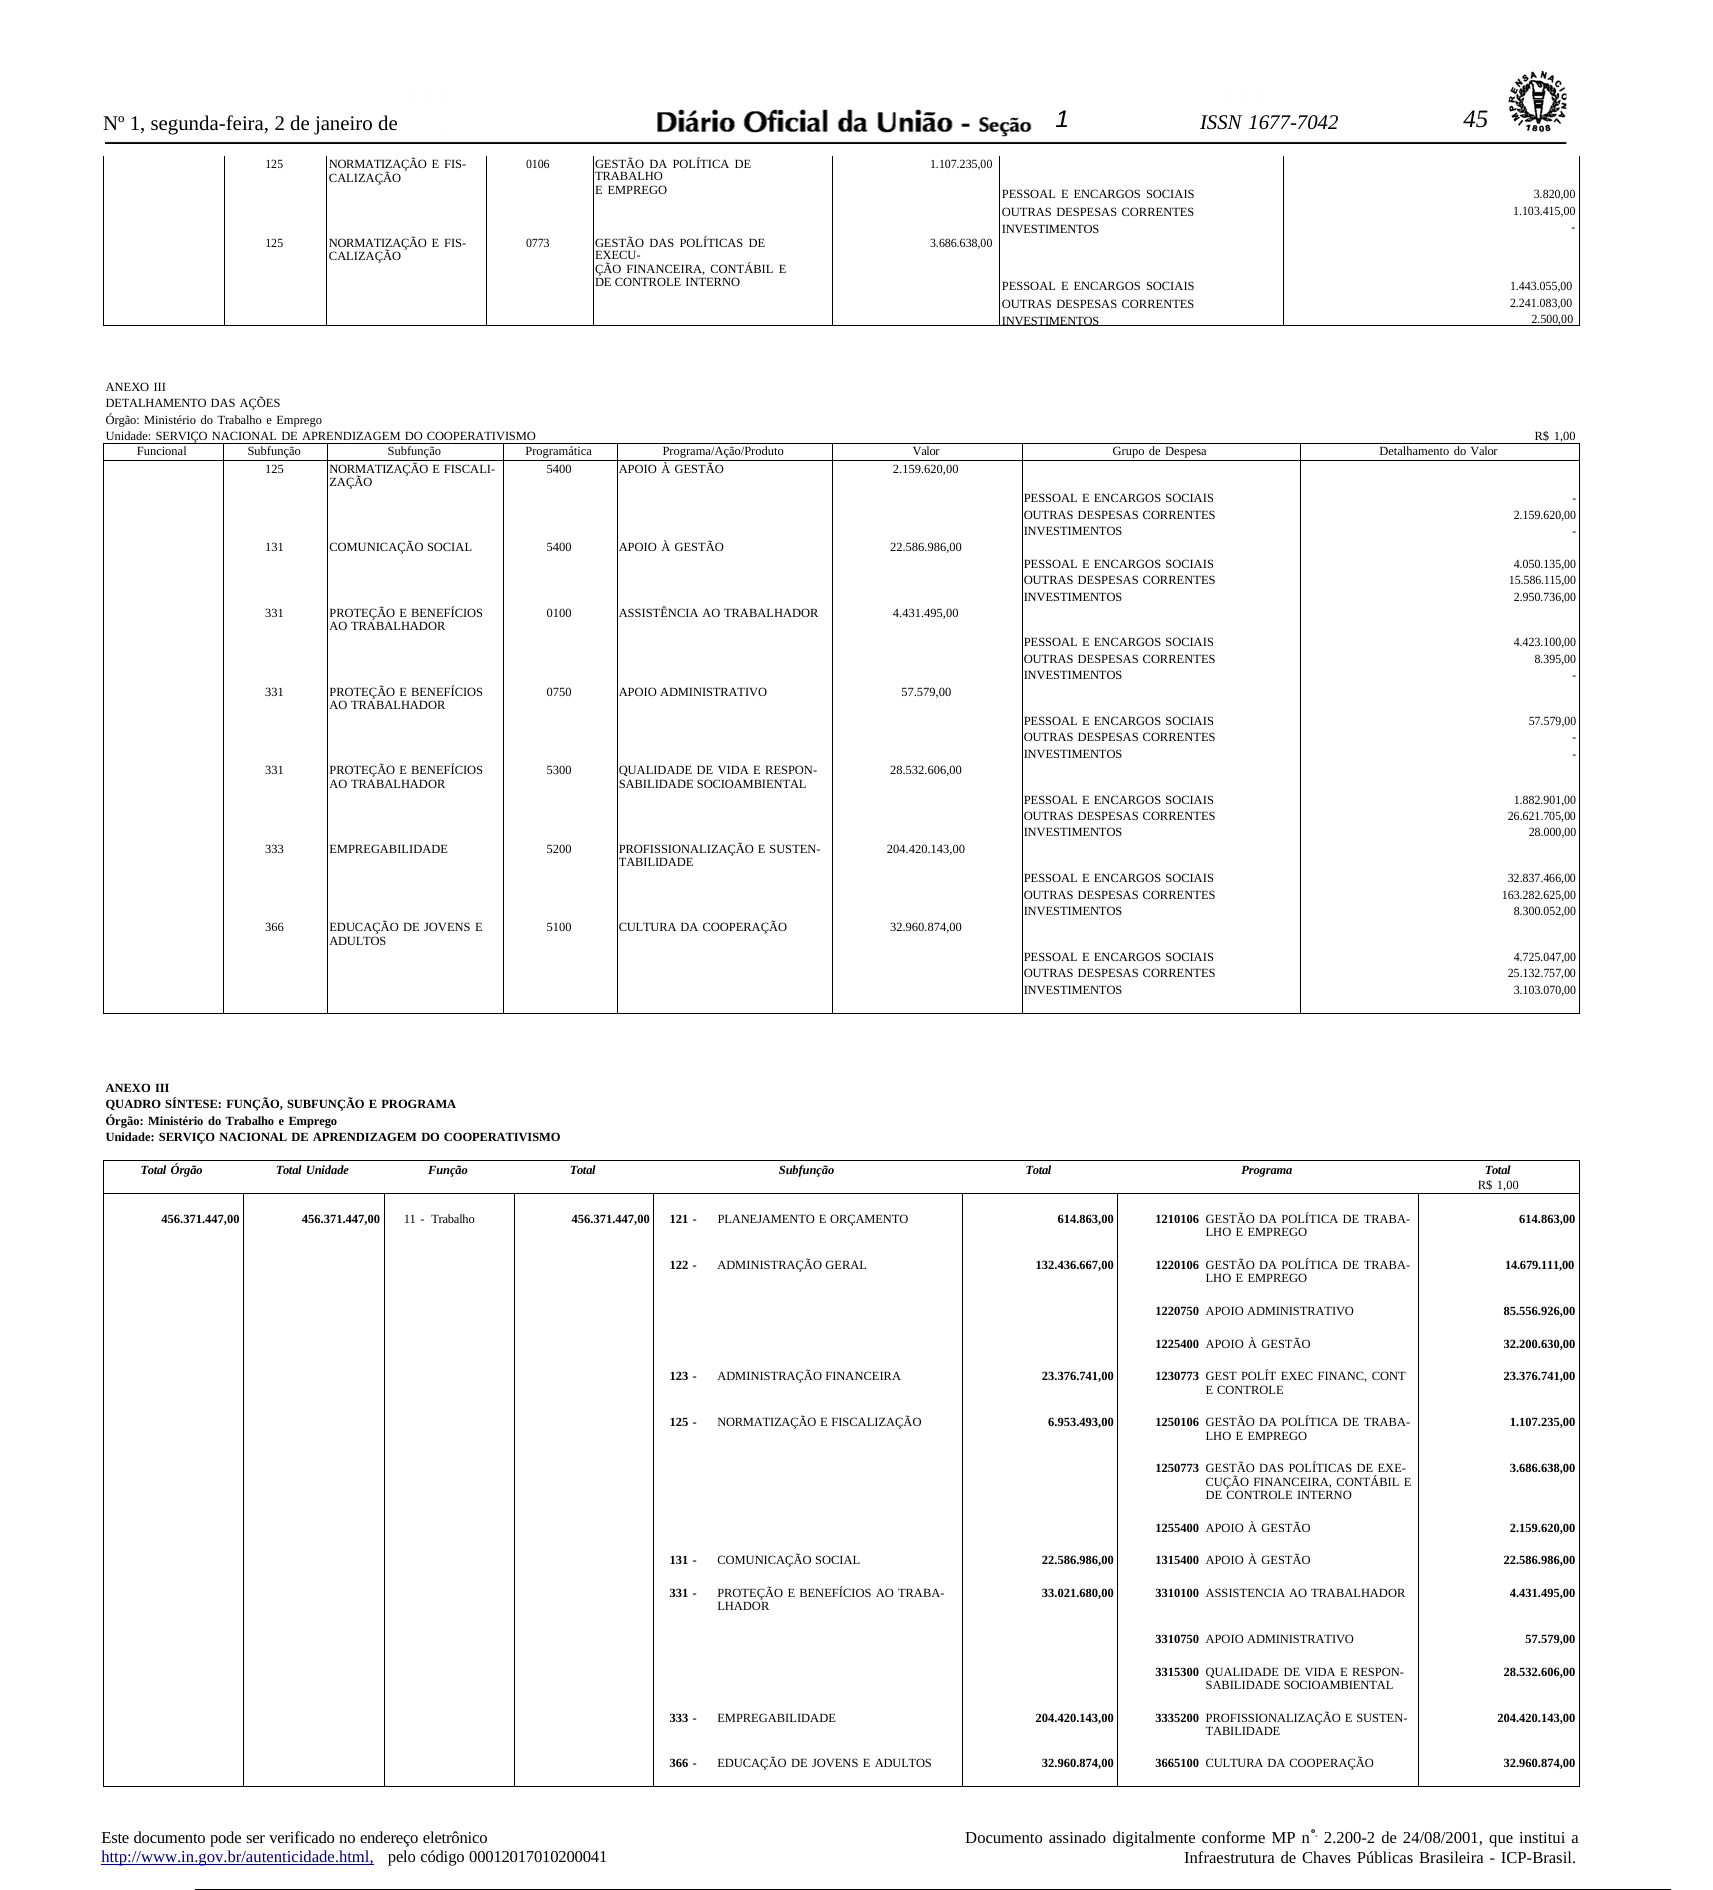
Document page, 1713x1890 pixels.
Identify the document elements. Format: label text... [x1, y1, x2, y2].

table_header Detalhamento do Valor [1301, 444, 1579, 459]
table_header Total Unidade [244, 1161, 384, 1192]
table_cell [654, 1383, 707, 1406]
table_cell [963, 1429, 1117, 1452]
table_cell [1023, 699, 1300, 714]
table_cell 204.420.143,00 [833, 842, 1022, 857]
table_cell 23.376.741,00 [963, 1360, 1117, 1383]
table_cell [654, 1679, 707, 1701]
table_cell [504, 524, 617, 540]
table_cell [328, 904, 503, 920]
table_cell PESSOAL E ENCARGOS SOCIAIS [1023, 461, 1300, 508]
table_cell 28.000,00 [1301, 825, 1579, 842]
table_cell 25.132.757,00 [1301, 966, 1579, 983]
table_cell [328, 635, 503, 652]
table_cell ASSISTENCIA AO TRABALHADOR [1202, 1577, 1418, 1600]
table_cell [1023, 540, 1300, 557]
table_cell [833, 809, 1022, 825]
table_cell [618, 590, 832, 606]
table_cell 15.586.115,00 [1301, 573, 1579, 589]
table_cell - [1301, 524, 1579, 540]
table_header Programática [504, 444, 617, 459]
table_cell [224, 621, 327, 635]
table_cell [224, 635, 327, 652]
table_header Função [384, 1161, 514, 1192]
table_cell INVESTIMENTOS [1023, 904, 1300, 920]
table_cell PROFISSIONALIZAÇÃO E SUSTEN- [1202, 1701, 1418, 1724]
table_cell 28.532.606,00 [1419, 1655, 1579, 1678]
table_cell QUALIDADE DE VIDA E RESPON- [618, 763, 832, 778]
table_cell TABILIDADE [618, 857, 832, 871]
table_cell [504, 573, 617, 589]
table_cell PESSOAL E ENCARGOS SOCIAIS [1023, 793, 1300, 809]
table_cell [1301, 935, 1579, 950]
table_header Total [515, 1161, 654, 1192]
table_cell [833, 730, 1022, 747]
table_header Programa [1202, 1161, 1418, 1192]
table_cell [654, 1623, 707, 1655]
table_cell [504, 557, 617, 573]
table_cell [224, 809, 327, 825]
table_cell APOIO À GESTÃO [1202, 1511, 1418, 1544]
table_cell [328, 652, 503, 668]
table_cell [1419, 1226, 1579, 1249]
table_cell AO TRABALHADOR [328, 778, 503, 793]
table_cell OUTRAS DESPESAS CORRENTES [1023, 652, 1300, 668]
table_cell [1301, 699, 1579, 714]
table_cell NORMATIZAÇÃO E FISCALI- [328, 461, 503, 477]
table_cell [707, 1452, 962, 1475]
table_cell 11 - [385, 1194, 428, 1786]
table_cell [224, 888, 327, 904]
table_cell INVESTIMENTOS [1023, 747, 1300, 763]
table_cell [504, 793, 617, 809]
table_cell 8.300.052,00 [1301, 904, 1579, 920]
table_cell [1301, 621, 1579, 635]
table_cell ADMINISTRAÇÃO GERAL [707, 1249, 962, 1272]
table_cell [833, 747, 1022, 763]
table_cell 22.586.986,00 [1419, 1544, 1579, 1577]
table_cell [1301, 920, 1579, 935]
table_cell [224, 491, 327, 508]
table_cell [1301, 763, 1579, 778]
table_cell INVESTIMENTOS [1023, 524, 1300, 540]
table_cell [1419, 1679, 1579, 1701]
table_cell OUTRAS DESPESAS CORRENTES [1023, 730, 1300, 747]
table_cell [1419, 1429, 1579, 1452]
table_cell [1301, 540, 1579, 557]
table_header Subfunção [224, 444, 327, 459]
table_cell 1230773 [1118, 1360, 1202, 1383]
table_cell [1419, 1475, 1579, 1488]
table_cell [328, 491, 503, 508]
table_cell 3.103.070,00 [1301, 983, 1579, 1013]
table_cell [833, 524, 1022, 540]
table_cell EDUCAÇÃO DE JOVENS E [328, 920, 503, 935]
table_cell 3335200 [1118, 1701, 1202, 1724]
table_cell [963, 1679, 1117, 1701]
table_cell [224, 871, 327, 888]
table_cell 2.159.620,00 [1301, 508, 1579, 524]
table_cell APOIO À GESTÃO [618, 540, 832, 557]
table_cell [224, 524, 327, 540]
table_cell [654, 1511, 707, 1544]
table_cell [504, 871, 617, 888]
table_cell 4.050.135,00 [1301, 557, 1579, 573]
table_cell [1023, 685, 1300, 699]
table_cell 0750 [504, 685, 617, 699]
table_cell 85.556.926,00 [1419, 1295, 1579, 1327]
table_cell [833, 778, 1022, 793]
table_cell 14.679.111,00 [1419, 1249, 1579, 1272]
table_cell [618, 557, 832, 573]
table_cell 456.371.447,00 [515, 1194, 653, 1786]
table_cell 614.863,00 [1419, 1194, 1579, 1226]
table_cell [224, 825, 327, 842]
table_cell NORMATIZAÇÃO E FISCALIZAÇÃO [707, 1406, 962, 1429]
table_cell [224, 668, 327, 684]
table_cell [618, 635, 832, 652]
table_cell [963, 1623, 1117, 1655]
table_cell [833, 652, 1022, 668]
table_cell E CONTROLE [1202, 1383, 1418, 1406]
table_cell [1419, 1489, 1579, 1511]
table_cell CULTURA DA COOPERAÇÃO [1202, 1747, 1418, 1786]
table_cell [963, 1226, 1117, 1249]
table_cell LHO E EMPREGO [1202, 1226, 1418, 1249]
table_cell [328, 730, 503, 747]
table_cell PROTEÇÃO E BENEFÍCIOS AO TRABA- [707, 1577, 962, 1600]
table_cell [654, 1328, 707, 1360]
table_cell [224, 573, 327, 589]
table_cell 2.950.736,00 [1301, 590, 1579, 606]
table_cell 3665100 [1118, 1747, 1202, 1786]
table_header [1118, 1161, 1202, 1192]
table_cell [224, 714, 327, 730]
table_cell [833, 491, 1022, 508]
text QUADRO SÍNTESE: FUNÇÃO, SUBFUNÇÃO E PROGRAMA [105, 1097, 1592, 1112]
table_cell 333 - [654, 1701, 707, 1724]
table_cell ZAÇÃO [328, 477, 503, 491]
table_cell [504, 888, 617, 904]
table_cell 5200 [504, 842, 617, 857]
table_cell [224, 477, 327, 491]
table_header Grupo de Despesa [1023, 444, 1300, 459]
table_cell EDUCAÇÃO DE JOVENS E ADULTOS [707, 1747, 962, 1786]
table_cell 4.725.047,00 [1301, 950, 1579, 966]
table_cell 1225400 [1118, 1328, 1202, 1360]
table_cell 5300 [504, 763, 617, 778]
table_cell [504, 621, 617, 635]
table_cell [654, 1475, 707, 1488]
table_cell 1220750 [1118, 1295, 1202, 1327]
table_cell 132.436.667,00 [963, 1249, 1117, 1272]
table_cell GESTÃO DA POLÍTICA DE TRABA- [1202, 1406, 1418, 1429]
table_cell [654, 1295, 707, 1327]
table_cell 131 - [654, 1544, 707, 1577]
table_cell [833, 904, 1022, 920]
table_cell PESSOAL E ENCARGOS SOCIAIS [1023, 557, 1300, 573]
table_cell [1301, 685, 1579, 699]
table_cell [328, 590, 503, 606]
table_cell INVESTIMENTOS [1023, 668, 1300, 684]
table_cell [707, 1475, 962, 1488]
table_cell [833, 621, 1022, 635]
text ANEXO III [105, 1081, 1592, 1095]
table_cell 3310100 [1118, 1577, 1202, 1600]
table_cell [504, 668, 617, 684]
table_cell 8.395,00 [1301, 652, 1579, 668]
table_cell [833, 825, 1022, 842]
table_cell [618, 508, 832, 524]
table_cell [504, 652, 617, 668]
table_cell [707, 1383, 962, 1406]
table_cell [707, 1489, 962, 1511]
table_cell [1301, 778, 1579, 793]
table_cell [833, 714, 1022, 730]
table_cell GESTÃO DAS POLÍTICAS DE EXE- [1202, 1452, 1418, 1475]
table_cell [504, 491, 617, 508]
table_cell 1220106 [1118, 1249, 1202, 1272]
table_cell [1301, 842, 1579, 857]
table_cell [1118, 1383, 1202, 1406]
table_cell [1118, 1429, 1202, 1452]
table_cell [1419, 1724, 1579, 1747]
table_cell PROTEÇÃO E BENEFÍCIOS [328, 606, 503, 621]
table_cell 5100 [504, 920, 617, 1013]
table_cell - [1301, 668, 1579, 684]
table_cell [1023, 778, 1300, 793]
table_cell 28.532.606,00 [833, 763, 1022, 778]
table_cell PESSOAL E ENCARGOS SOCIAIS [1023, 950, 1300, 966]
table_cell CULTURA DA COOPERAÇÃO [618, 920, 832, 1013]
table_cell 22.586.986,00 [833, 540, 1022, 557]
table_cell 331 [224, 763, 327, 778]
table_cell - [1301, 747, 1579, 763]
table_header [654, 1161, 707, 1192]
table_cell 3315300 [1118, 1655, 1202, 1678]
table_cell LHADOR [707, 1600, 962, 1623]
table_cell GESTÃO DA POLÍTICA DE TRABA- [1202, 1249, 1418, 1272]
table_cell OUTRAS DESPESAS CORRENTES [1023, 508, 1300, 524]
table_cell APOIO ADMINISTRATIVO [1202, 1295, 1418, 1327]
table_cell 22.586.986,00 [963, 1544, 1117, 1577]
table_cell [707, 1272, 962, 1295]
table_cell [833, 871, 1022, 888]
table_cell [618, 871, 832, 888]
table_cell [224, 699, 327, 714]
table_cell 1250106 [1118, 1406, 1202, 1429]
table_cell [1023, 763, 1300, 778]
table_cell [504, 714, 617, 730]
table_cell COMUNICAÇÃO SOCIAL [707, 1544, 962, 1577]
table_cell [224, 508, 327, 524]
table_cell [504, 809, 617, 825]
table_cell 121 - [654, 1194, 707, 1226]
table_cell [654, 1226, 707, 1249]
table_cell [1023, 606, 1300, 621]
table_cell [833, 477, 1022, 491]
table_cell 131 [224, 540, 327, 557]
table_cell AO TRABALHADOR [328, 699, 503, 714]
text Unidade: SERVIÇO NACIONAL DE APRENDIZAGEM DO COOPERATIVISMO R$ 1,00 [105, 429, 1592, 443]
table_cell [618, 652, 832, 668]
table_cell [707, 1655, 962, 1678]
table_cell [328, 857, 503, 871]
table_cell [618, 730, 832, 747]
table_cell 125 [224, 461, 327, 477]
table_cell [328, 793, 503, 809]
table_cell [618, 491, 832, 508]
table_cell INVESTIMENTOS [1023, 825, 1300, 842]
table_cell GESTÃO DA POLÍTICA DE TRABA- [1202, 1194, 1418, 1226]
table_cell [963, 1295, 1117, 1327]
table_cell [654, 1655, 707, 1678]
table_cell APOIO À GESTÃO [618, 461, 832, 477]
table_cell [963, 1475, 1117, 1488]
table_cell [654, 1429, 707, 1452]
table_cell EMPREGABILIDADE [328, 842, 503, 857]
table_cell 2.159.620,00 [1419, 1511, 1579, 1544]
table_cell [707, 1679, 962, 1701]
table_cell 456.371.447,00 [104, 1194, 243, 1786]
table_cell 4.423.100,00 [1301, 635, 1579, 652]
table_cell [328, 668, 503, 684]
table_cell [504, 778, 617, 793]
table_cell [618, 699, 832, 714]
table_cell [224, 747, 327, 763]
text ANEXO III [105, 380, 1592, 394]
table_cell [618, 621, 832, 635]
table_cell 5400 [504, 540, 617, 557]
table_cell [1023, 920, 1300, 935]
table_cell [1202, 1600, 1418, 1623]
table_cell 2.159.620,00 [833, 461, 1022, 477]
table_cell [963, 1452, 1117, 1475]
table_cell [1023, 935, 1300, 950]
table_cell CUÇÃO FINANCEIRA, CONTÁBIL E [1202, 1475, 1418, 1488]
table_cell OUTRAS DESPESAS CORRENTES [1023, 809, 1300, 825]
text Unidade: SERVIÇO NACIONAL DE APRENDIZAGEM DO COOPERATIVISMO [105, 1130, 1592, 1144]
table_cell [707, 1511, 962, 1544]
table_cell APOIO À GESTÃO [1202, 1544, 1418, 1577]
table_cell [328, 508, 503, 524]
table_cell 1250773 [1118, 1452, 1202, 1475]
table_cell [224, 793, 327, 809]
table_cell [504, 477, 617, 491]
table_cell 331 [224, 685, 327, 699]
table_cell 163.282.625,00 [1301, 888, 1579, 904]
table_cell [618, 747, 832, 763]
table_cell 614.863,00 [963, 1194, 1117, 1226]
text Órgão: Ministério do Trabalho e Emprego [105, 1114, 1592, 1128]
table_cell [833, 699, 1022, 714]
table_cell [1023, 842, 1300, 857]
table_cell [618, 477, 832, 491]
table_cell 333 [224, 842, 327, 857]
table_cell - [1301, 461, 1579, 508]
table_cell [963, 1600, 1117, 1623]
table_cell ASSISTÊNCIA AO TRABALHADOR [618, 606, 832, 621]
table_cell 125 - [654, 1406, 707, 1429]
table_cell [224, 904, 327, 920]
table_cell [224, 730, 327, 747]
table_cell [328, 871, 503, 888]
table_cell [707, 1328, 962, 1360]
table_cell [1419, 1383, 1579, 1406]
table_cell [833, 635, 1022, 652]
text DETALHAMENTO DAS AÇÕES [105, 396, 1592, 410]
table_cell [104, 461, 223, 1013]
table_cell PROFISSIONALIZAÇÃO E SUSTEN- [618, 842, 832, 857]
table_cell [833, 590, 1022, 606]
table_cell [1023, 857, 1300, 871]
table_header Subfunção [707, 1161, 962, 1192]
table_cell 1.882.901,00 [1301, 793, 1579, 809]
table_cell 3.686.638,00 [1419, 1452, 1579, 1475]
table_header Total R$ 1,00 [1418, 1161, 1579, 1192]
table_cell [504, 747, 617, 763]
table_cell SABILIDADE SOCIOAMBIENTAL [618, 778, 832, 793]
table_cell [504, 590, 617, 606]
table_cell [328, 524, 503, 540]
table_cell [224, 557, 327, 573]
table_cell [833, 557, 1022, 573]
table_cell [1118, 1475, 1202, 1488]
table_cell 331 - [654, 1577, 707, 1600]
table_cell 33.021.680,00 [963, 1577, 1117, 1600]
table_cell [504, 699, 617, 714]
table_cell 331 [224, 606, 327, 621]
table_header Total [962, 1161, 1118, 1192]
table_cell [654, 1600, 707, 1623]
table_cell 3310750 [1118, 1623, 1202, 1655]
table_cell [504, 857, 617, 871]
table_cell GEST POLÍT EXEC FINANC, CONT [1202, 1360, 1418, 1383]
table_cell 57.579,00 [1301, 714, 1579, 730]
table_cell [654, 1489, 707, 1511]
table_cell 32.200.630,00 [1419, 1328, 1579, 1360]
table_cell [328, 573, 503, 589]
table_cell [963, 1655, 1117, 1678]
table_cell OUTRAS DESPESAS CORRENTES [1023, 888, 1300, 904]
table_cell SABILIDADE SOCIOAMBIENTAL [1202, 1679, 1418, 1701]
table_cell [963, 1489, 1117, 1511]
table_cell [707, 1623, 962, 1655]
table_cell [963, 1383, 1117, 1406]
table_cell 1315400 [1118, 1544, 1202, 1577]
table_cell [963, 1511, 1117, 1544]
table_cell [328, 747, 503, 763]
table_cell 456.371.447,00 [244, 1194, 384, 1786]
table_cell [618, 573, 832, 589]
table_cell APOIO ADMINISTRATIVO [618, 685, 832, 699]
table_cell [224, 652, 327, 668]
table_cell [618, 888, 832, 904]
table_cell [618, 809, 832, 825]
table_cell [224, 778, 327, 793]
table_cell ADMINISTRAÇÃO FINANCEIRA [707, 1360, 962, 1383]
table_cell TABILIDADE [1202, 1724, 1418, 1747]
table_cell 32.960.874,00 [963, 1747, 1117, 1786]
table_cell 204.420.143,00 [1419, 1701, 1579, 1724]
table_cell [833, 857, 1022, 871]
table_cell [1118, 1226, 1202, 1249]
table_cell [833, 573, 1022, 589]
table_cell [618, 714, 832, 730]
table_cell 57.579,00 [1419, 1623, 1579, 1655]
table_header Funcional [104, 444, 223, 459]
table_cell 32.960.874,00 [833, 920, 1022, 1013]
table_cell 23.376.741,00 [1419, 1360, 1579, 1383]
table_cell [618, 668, 832, 684]
table_cell 366 - [654, 1747, 707, 1786]
table_cell [1301, 857, 1579, 871]
table_cell [833, 888, 1022, 904]
table_cell [707, 1724, 962, 1747]
table_cell AO TRABALHADOR [328, 621, 503, 635]
table_cell DE CONTROLE INTERNO [1202, 1489, 1418, 1511]
table_cell 5400 [504, 461, 617, 477]
table_cell [963, 1724, 1117, 1747]
table_cell 1.107.235,00 [1419, 1406, 1579, 1429]
table_cell PROTEÇÃO E BENEFÍCIOS [328, 685, 503, 699]
table_cell [224, 857, 327, 871]
table_cell 122 - [654, 1249, 707, 1272]
table_cell 1255400 [1118, 1511, 1202, 1544]
table_cell COMUNICAÇÃO SOCIAL [328, 540, 503, 557]
table_cell [1118, 1489, 1202, 1511]
table_cell [707, 1226, 962, 1249]
table_cell [618, 793, 832, 809]
table_cell [833, 668, 1022, 684]
table_cell OUTRAS DESPESAS CORRENTES [1023, 966, 1300, 983]
table_cell [1419, 1272, 1579, 1295]
table_cell PESSOAL E ENCARGOS SOCIAIS [1023, 871, 1300, 888]
table_cell 366 [224, 920, 327, 1013]
table_cell LHO E EMPREGO [1202, 1429, 1418, 1452]
table_cell APOIO À GESTÃO [1202, 1328, 1418, 1360]
table_cell OUTRAS DESPESAS CORRENTES [1023, 573, 1300, 589]
table_cell [504, 635, 617, 652]
table_cell [504, 730, 617, 747]
table_cell 26.621.705,00 [1301, 809, 1579, 825]
table_cell Trabalho [428, 1194, 514, 1786]
table_cell ADULTOS [328, 935, 503, 1013]
table_cell 32.960.874,00 [1419, 1747, 1579, 1786]
table_cell 4.431.495,00 [1419, 1577, 1579, 1600]
table_cell 4.431.495,00 [833, 606, 1022, 621]
table_cell 57.579,00 [833, 685, 1022, 699]
table_cell 0100 [504, 606, 617, 621]
table_cell PESSOAL E ENCARGOS SOCIAIS [1023, 635, 1300, 652]
table_cell 1210106 [1118, 1194, 1202, 1226]
table_cell [1118, 1272, 1202, 1295]
table_cell [328, 888, 503, 904]
table_cell [618, 524, 832, 540]
table_cell [1023, 621, 1300, 635]
table_cell INVESTIMENTOS [1023, 590, 1300, 606]
table_cell [1419, 1600, 1579, 1623]
table_cell [707, 1295, 962, 1327]
table_cell [328, 825, 503, 842]
table_cell [963, 1272, 1117, 1295]
table_cell [1301, 606, 1579, 621]
table_header Subfunção [328, 444, 503, 459]
table_cell [654, 1724, 707, 1747]
table_cell QUALIDADE DE VIDA E RESPON- [1202, 1655, 1418, 1678]
table_cell PLANEJAMENTO E ORÇAMENTO [707, 1194, 962, 1226]
table_cell PROTEÇÃO E BENEFÍCIOS [328, 763, 503, 778]
table_cell [618, 825, 832, 842]
table_cell INVESTIMENTOS [1023, 983, 1300, 1013]
table_cell [1118, 1679, 1202, 1701]
table_cell [224, 590, 327, 606]
table_cell [1118, 1724, 1202, 1747]
table_cell LHO E EMPREGO [1202, 1272, 1418, 1295]
table_cell [833, 508, 1022, 524]
table_cell EMPREGABILIDADE [707, 1701, 962, 1724]
table_cell PESSOAL E ENCARGOS SOCIAIS [1023, 714, 1300, 730]
table_header Programa/Ação/Produto [618, 444, 832, 459]
table_cell - [1301, 730, 1579, 747]
table_cell [654, 1452, 707, 1475]
table_cell 123 - [654, 1360, 707, 1383]
table_cell [833, 793, 1022, 809]
table_cell [654, 1272, 707, 1295]
text Órgão: Ministério do Trabalho e Emprego [105, 412, 1592, 427]
table_cell 204.420.143,00 [963, 1701, 1117, 1724]
table_cell [328, 714, 503, 730]
table_header Total Órgão [104, 1161, 243, 1192]
table_cell APOIO ADMINISTRATIVO [1202, 1623, 1418, 1655]
table_cell [1118, 1600, 1202, 1623]
table_cell 32.837.466,00 [1301, 871, 1579, 888]
table_cell [707, 1429, 962, 1452]
table_cell [328, 809, 503, 825]
table_cell [504, 508, 617, 524]
table_cell [504, 825, 617, 842]
table_cell [618, 904, 832, 920]
table_cell [504, 904, 617, 920]
table_cell [328, 557, 503, 573]
table_cell 6.953.493,00 [963, 1406, 1117, 1429]
table_header Valor [833, 444, 1022, 459]
table_cell [963, 1328, 1117, 1360]
